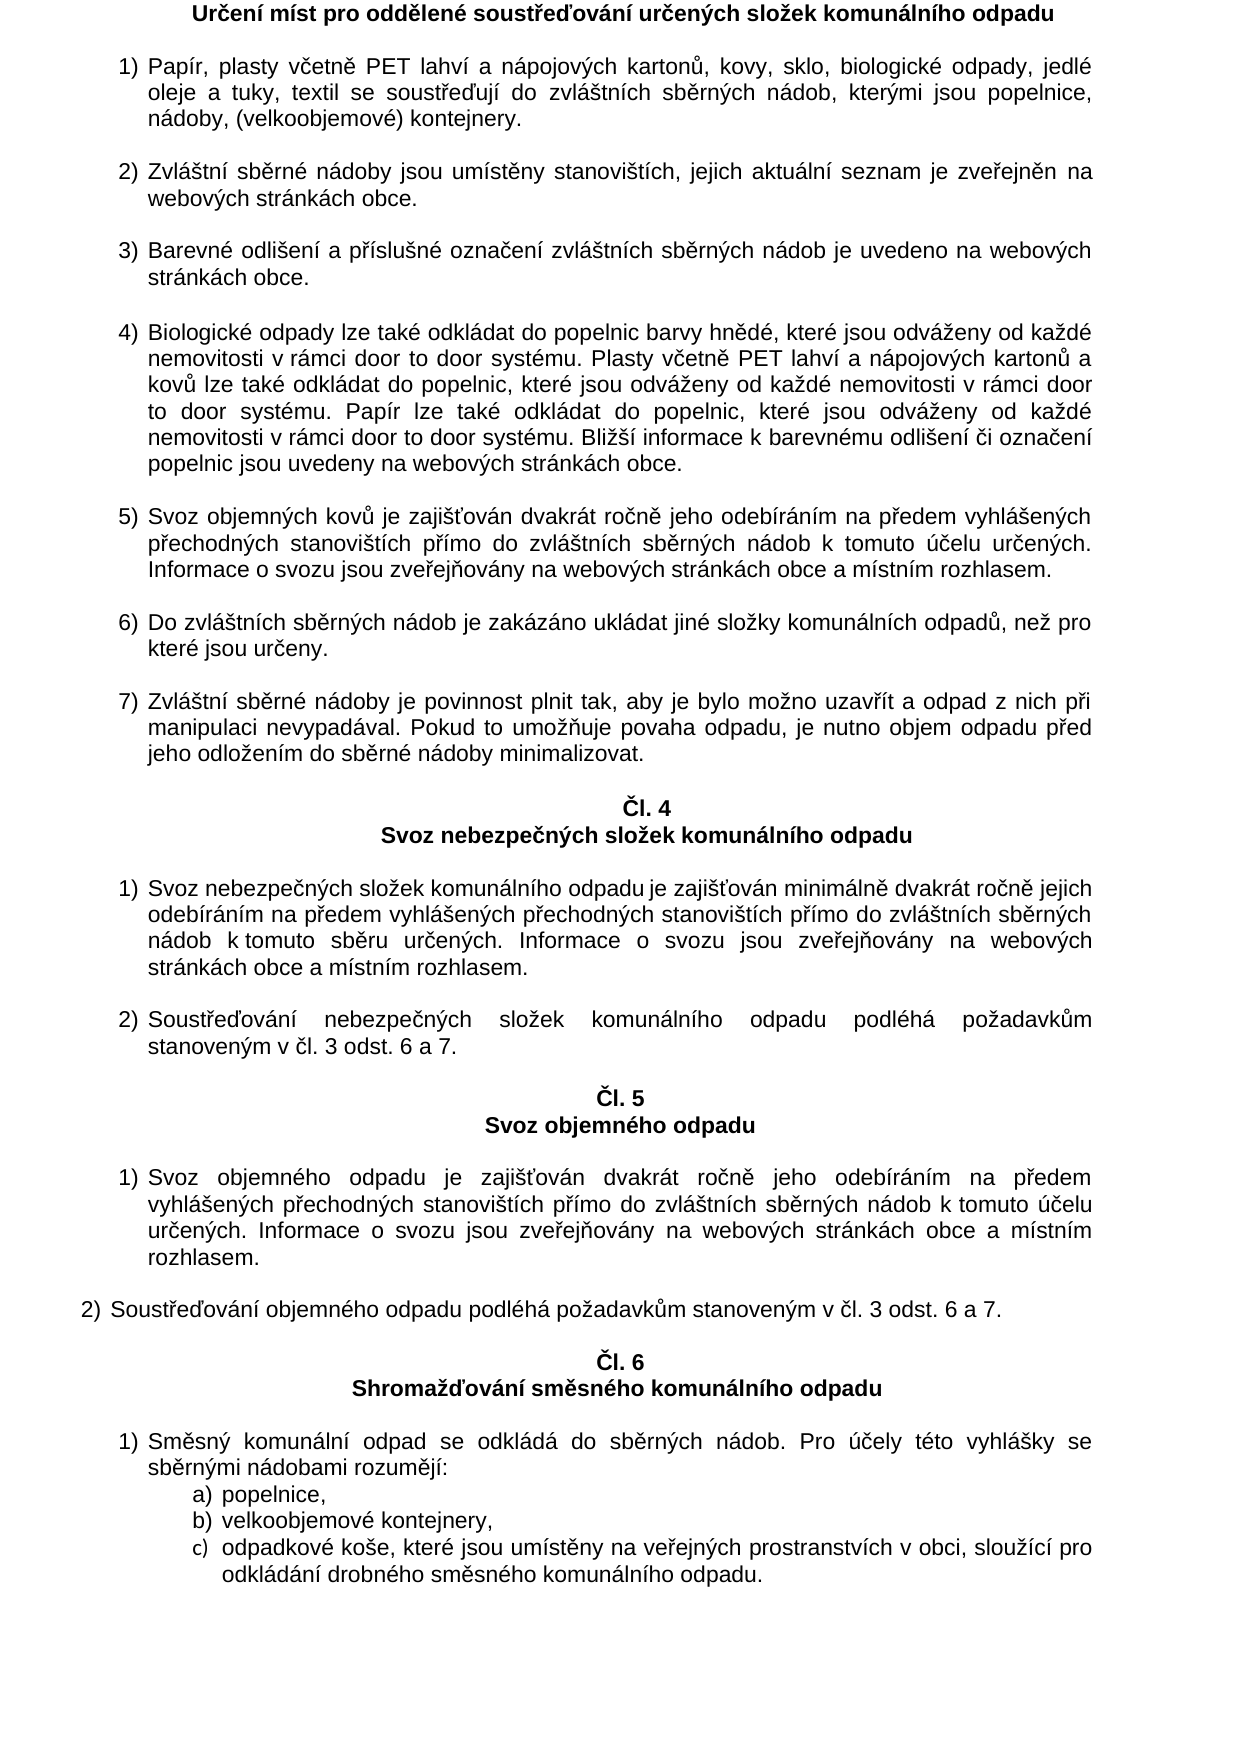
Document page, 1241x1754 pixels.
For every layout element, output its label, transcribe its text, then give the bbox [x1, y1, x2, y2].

list Svoz objemného odpadu je zajišťován dvakrát ročně jeho odebíráním na předem vyhlášených přechodných stanovištích přímo do zvláštních sběrných nádob k tomuto účelu určených. Informace o svozu jsou zveřejňovány na webových stránkách obce a místním rozhlasem. [118, 1164, 1092, 1270]
list Barevné odlišení a příslušné označení zvláštních sběrných nádob je uvedeno na webových stránkách obce. [118, 237, 1092, 290]
list Papír, plasty včetně PET lahví a nápojových kartonů, kovy, sklo, biologické odpady, jedlé oleje a tuky, textil se soustřeďují do zvláštních sběrných nádob, kterými jsou popelnice, nádoby, (velkoobjemové) kontejnery. [118, 53, 1092, 132]
list odpadkové koše, které jsou umístěny na veřejných prostranstvích v obci, sloužící pro odkládání drobného směsného komunálního odpadu. [192, 1533, 1092, 1588]
text Shromažďování směsného komunálního odpadu [148, 1375, 1092, 1402]
text Určení míst pro oddělené soustřeďování určených složek komunálního odpadu [148, 0, 1092, 26]
list popelnice, [192, 1481, 1092, 1507]
text Čl. 6 [148, 1349, 1092, 1375]
list velkoobjemové kontejnery, [192, 1507, 1092, 1533]
list Svoz nebezpečných složek komunálního odpadu je zajišťován minimálně dvakrát ročně jejich odebíráním na předem vyhlášených přechodných stanovištích přímo do zvláštních sběrných nádob k tomuto sběru určených. Informace o svozu jsou zveřejňovány na webových stránkách obce a místním rozhlasem. [118, 874, 1092, 980]
list Směsný komunální odpad se odkládá do sběrných nádob. Pro účely této vyhlášky se sběrnými nádobami rozumějí: [118, 1428, 1092, 1481]
subtitle Svoz nebezpečných složek komunálního odpadu [201, 822, 1092, 848]
list Biologické odpady lze také odkládat do popelnic barvy hnědé, které jsou odváženy od každé nemovitosti v rámci door to door systému. Plasty včetně PET lahví a nápojových kartonů a kovů lze také odkládat do popelnic, které jsou odváženy od každé nemovitosti v rámci door to door systému. Papír lze také odkládat do popelnic, které jsou odváženy od každé nemovitosti v rámci door to door systému. Bližší informace k barevnému odlišení či označení popelnic jsou uvedeny na webových stránkách obce. [118, 319, 1092, 477]
list Zvláštní sběrné nádoby jsou umístěny stanovištích, jejich aktuální seznam je zveřejněn na webových stránkách obce. [118, 158, 1092, 211]
list Zvláštní sběrné nádoby je povinnost plnit tak, aby je bylo možno uzavřít a odpad z nich při manipulaci nevypadával. Pokud to umožňuje povaha odpadu, je nutno objem odpadu před jeho odložením do sběrné nádoby minimalizovat. [118, 688, 1092, 767]
list Soustřeďování nebezpečných složek komunálního odpadu podléhá požadavkům stanoveným v čl. 3 odst. 6 a 7. [118, 1006, 1092, 1059]
subtitle Čl. 4 [201, 795, 1092, 822]
list Svoz objemných kovů je zajišťován dvakrát ročně jeho odebíráním na předem vyhlášených přechodných stanovištích přímo do zvláštních sběrných nádob k tomuto účelu určených. Informace o svozu jsou zveřejňovány na webových stránkách obce a místním rozhlasem. [118, 503, 1092, 582]
list Soustřeďování objemného odpadu podléhá požadavkům stanoveným v čl. 3 odst. 6 a 7. [81, 1296, 1092, 1322]
list Do zvláštních sběrných nádob je zakázáno ukládat jiné složky komunálních odpadů, než pro které jsou určeny. [118, 608, 1092, 661]
text Svoz objemného odpadu [148, 1112, 1092, 1138]
text Čl. 5 [148, 1085, 1092, 1112]
